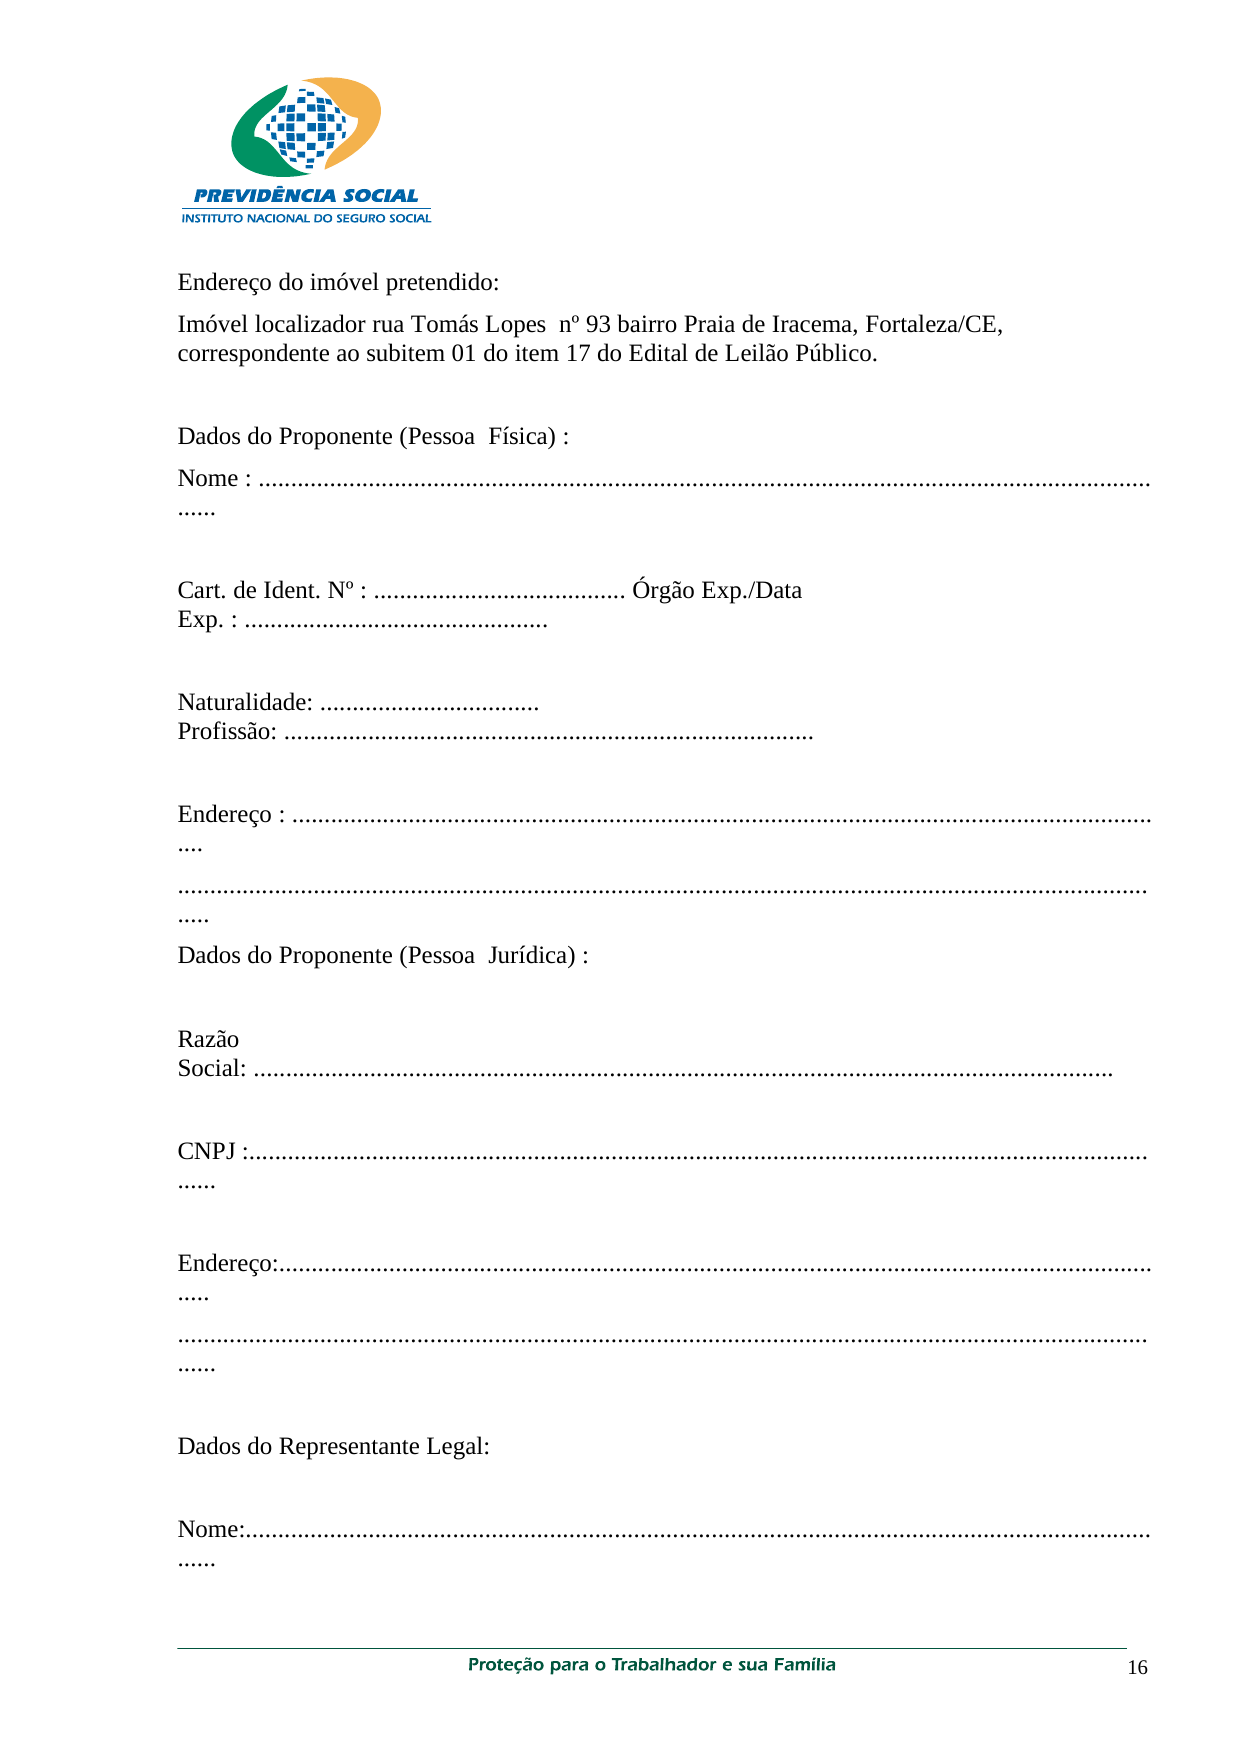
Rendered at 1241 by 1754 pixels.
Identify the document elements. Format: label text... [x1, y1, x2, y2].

text Razão Social: ..................................................................................................................................... [177, 1023, 1157, 1082]
text Dados do Proponente (Pessoa Jurídica) : [177, 940, 1157, 969]
text Cart. de Ident. Nº : ....................................... Órgão Exp./Data Exp. : ............................................... [177, 575, 1157, 633]
text Endereço do imóvel pretendido: [177, 267, 1157, 296]
text Endereço : ......................................................................................................................................... [177, 799, 1157, 857]
text Naturalidade: .................................. Profissão: .................................................................................. [177, 687, 1157, 745]
text Dados do Representante Legal: [177, 1431, 1157, 1460]
text Imóvel localizador rua Tomás Lopes nº 93 bairro Praia de Iracema, Fortaleza/CE, correspondente ao subitem 01 do item 17 do Edital de Leilão Público. [177, 309, 1157, 367]
text Nome : ................................................................................................................................................ [177, 462, 1157, 521]
text ........................................................................................................................................................... [177, 870, 1157, 928]
text Dados do Proponente (Pessoa Física) : [177, 421, 1157, 450]
text CNPJ :................................................................................................................................................. [177, 1136, 1157, 1194]
text Endereço:............................................................................................................................................ [177, 1248, 1157, 1306]
text ............................................................................................................................................................ [177, 1318, 1157, 1377]
text Nome:.................................................................................................................................................. [177, 1514, 1157, 1572]
